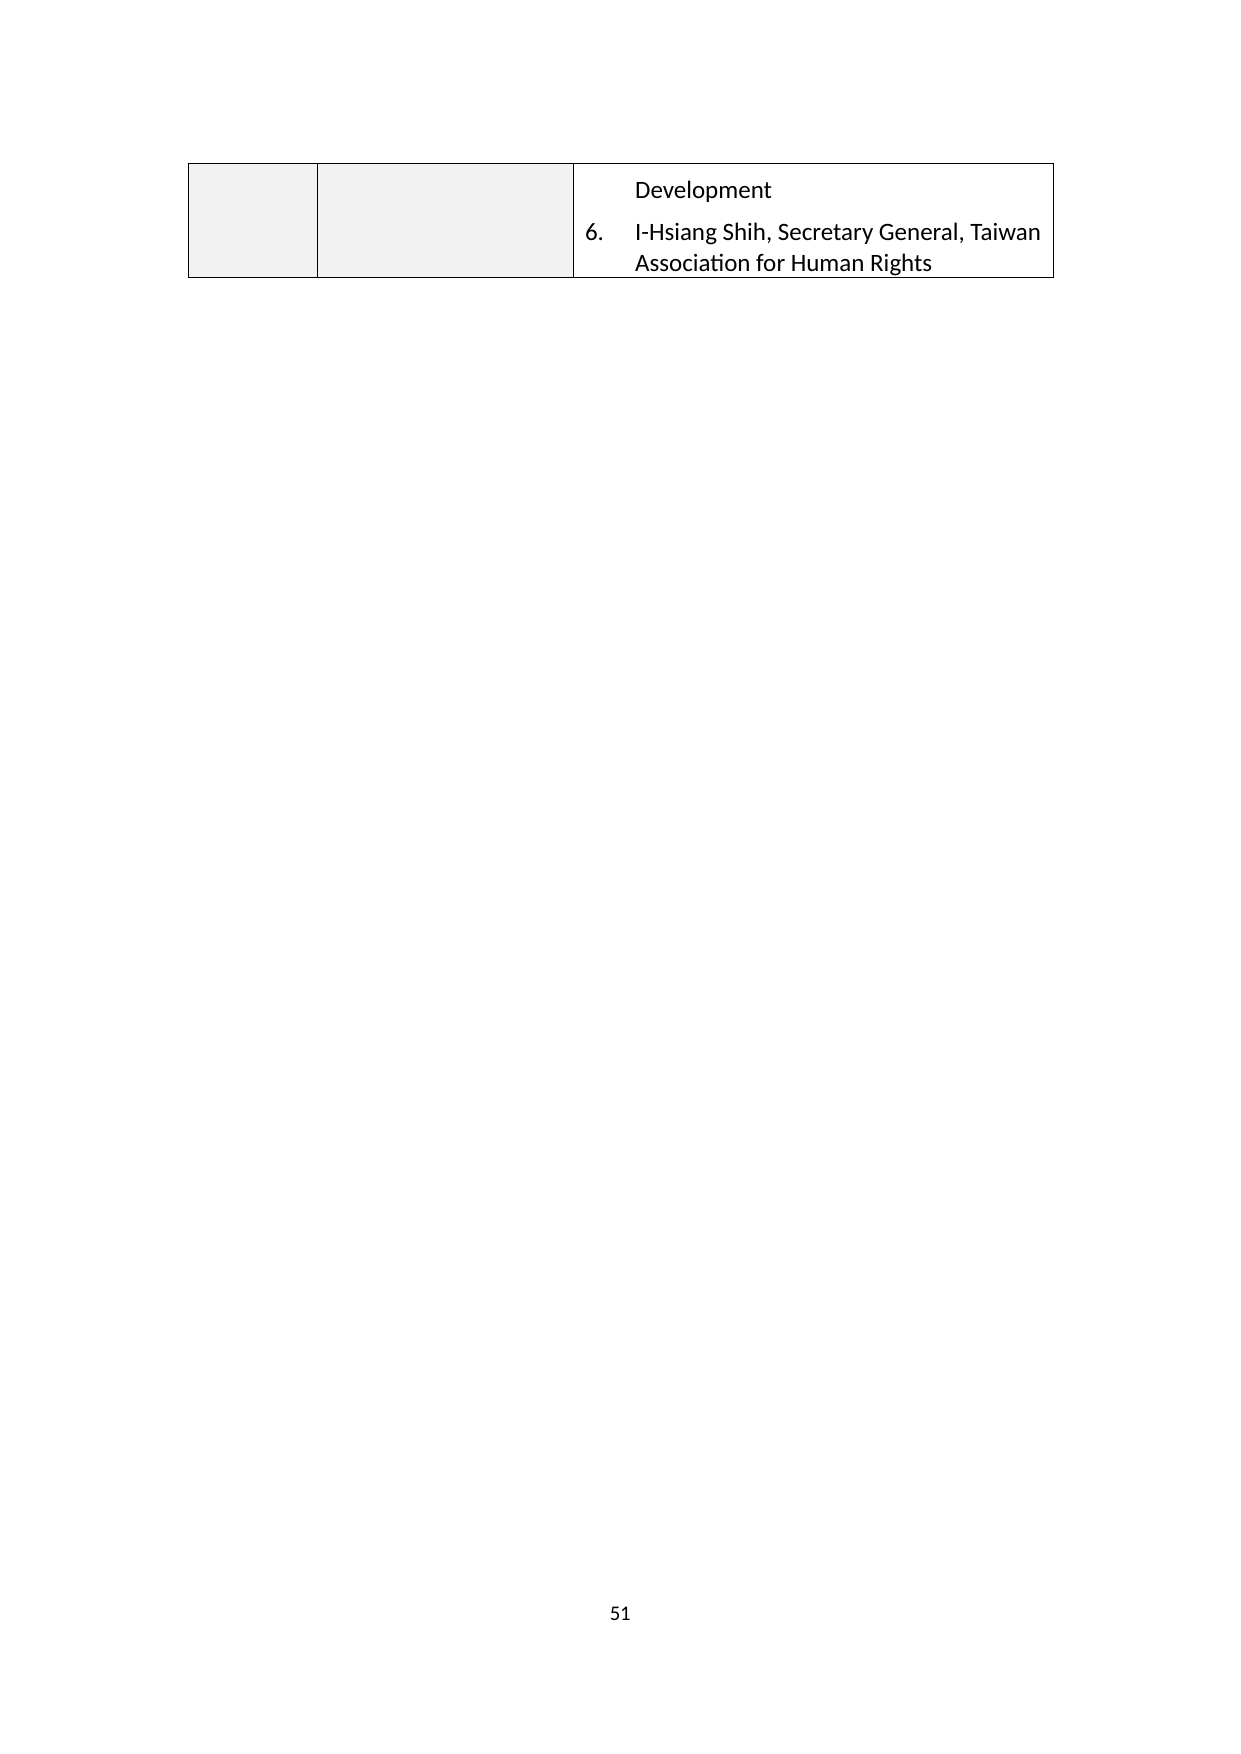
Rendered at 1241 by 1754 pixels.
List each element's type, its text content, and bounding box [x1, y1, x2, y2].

table_cell Chang-Ling Huang, Professor, Department of Political Science, National Taiwan University Lulu Keng, Executive Secretary, Open Culture Foundation Ting-Hui Hung Chien, Group Leader, LIMA Taiwan Indigenous Youth Working Group Annie Lee, Senior Researcher and Vice President, Taiwan Research Institute Ling-Hsiang, Vice CEO, Foundation for Women's Rights Promotion and Development I-Hsiang Shih, Secretary General, Taiwan Association for Human Rights [574, 164, 1053, 277]
table_cell [318, 164, 573, 277]
